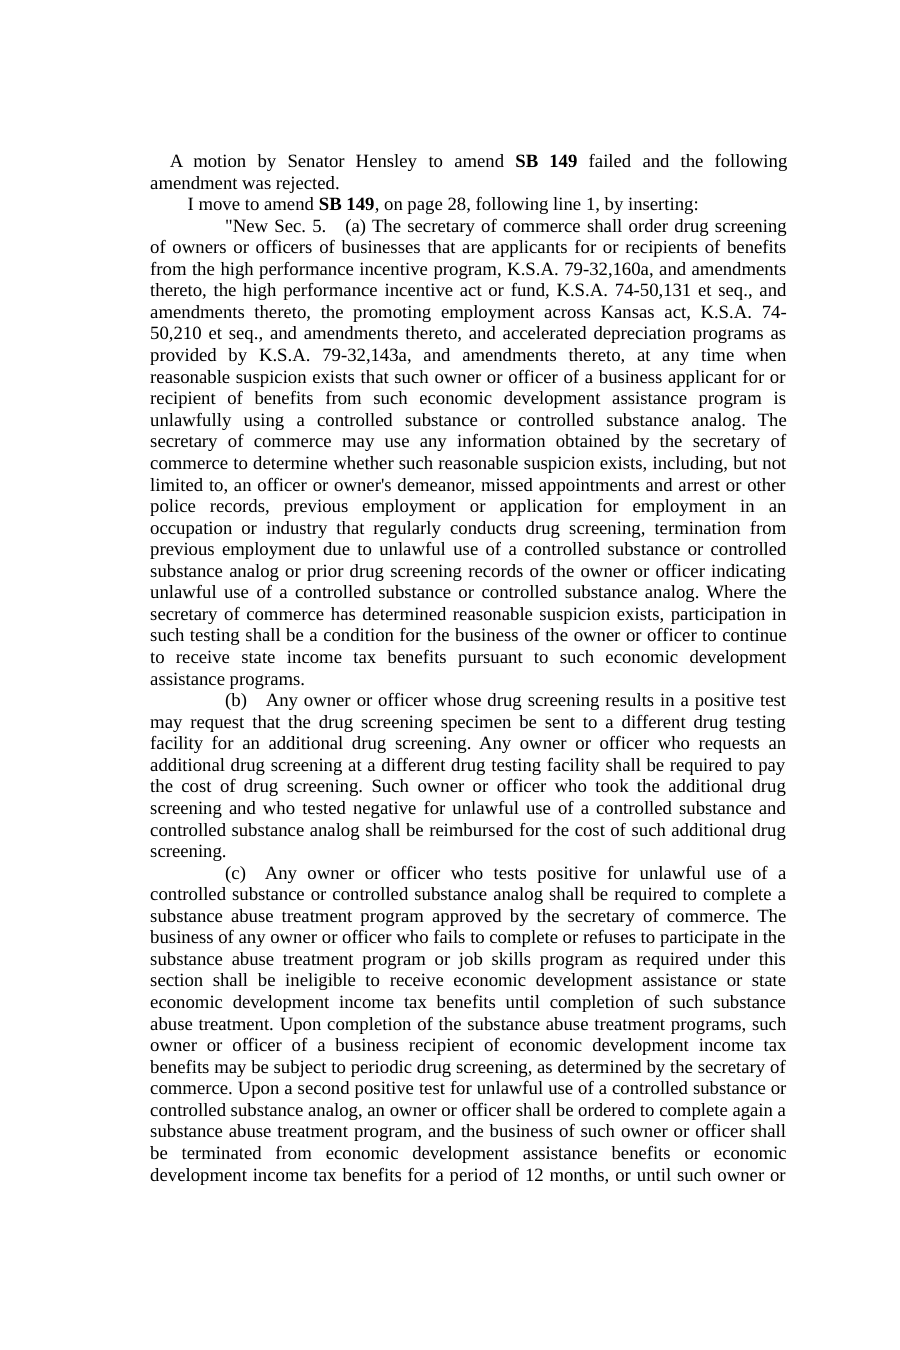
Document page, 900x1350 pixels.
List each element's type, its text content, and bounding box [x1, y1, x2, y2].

text (b) Any owner or officer whose drug screening results in a positive test may request that the drug screening specimen be sent to a different drug testing facility for an additional drug screening. Any owner or officer who requests an additional drug screening at a different drug testing facility shall be required to pay the cost of drug screening. Such owner or officer who took the additional drug screening and who tested negative for unlawful use of a controlled substance and controlled substance analog shall be reimbursed for the cost of such additional drug screening. [150, 689, 787, 862]
text "New Sec. 5. (a) The secretary of commerce shall order drug screening of owners or officers of businesses that are applicants for or recipients of benefits from the high performance incentive program, K.S.A. 79-32,160a, and amendments thereto, the high performance incentive act or fund, K.S.A. 74-50,131 et seq., and amendments thereto, the promoting employment across Kansas act, K.S.A. 74-50,210 et seq., and amendments thereto, and accelerated depreciation programs as provided by K.S.A. 79-32,143a, and amendments thereto, at any time when reasonable suspicion exists that such owner or officer of a business applicant for or recipient of benefits from such economic development assistance program is unlawfully using a controlled substance or controlled substance analog. The secretary of commerce may use any information obtained by the secretary of commerce to determine whether such reasonable suspicion exists, including, but not limited to, an officer or owner's demeanor, missed appointments and arrest or other police records, previous employment or application for employment in an occupation or industry that regularly conducts drug screening, termination from previous employment due to unlawful use of a controlled substance or controlled substance analog or prior drug screening records of the owner or officer indicating unlawful use of a controlled substance or controlled substance analog. Where the secretary of commerce has determined reasonable suspicion exists, participation in such testing shall be a condition for the business of the owner or officer to continue to receive state income tax benefits pursuant to such economic development assistance programs. [150, 215, 787, 689]
text (c) Any owner or officer who tests positive for unlawful use of a controlled substance or controlled substance analog shall be required to complete a substance abuse treatment program approved by the secretary of commerce. The business of any owner or officer who fails to complete or refuses to participate in the substance abuse treatment program or job skills program as required under this section shall be ineligible to receive economic development assistance or state economic development income tax benefits until completion of such substance abuse treatment. Upon completion of the substance abuse treatment programs, such owner or officer of a business recipient of economic development income tax benefits may be subject to periodic drug screening, as determined by the secretary of commerce. Upon a second positive test for unlawful use of a controlled substance or controlled substance analog, an owner or officer shall be ordered to complete again a substance abuse treatment program, and the business of such owner or officer shall be terminated from economic development assistance benefits or economic development income tax benefits for a period of 12 months, or until such owner or [150, 862, 787, 1185]
text I move to amend SB 149, on page 28, following line 1, by inserting: [150, 193, 787, 215]
text A motion by Senator Hensley to amend SB 149 failed and the following amendment was rejected. [150, 150, 787, 193]
